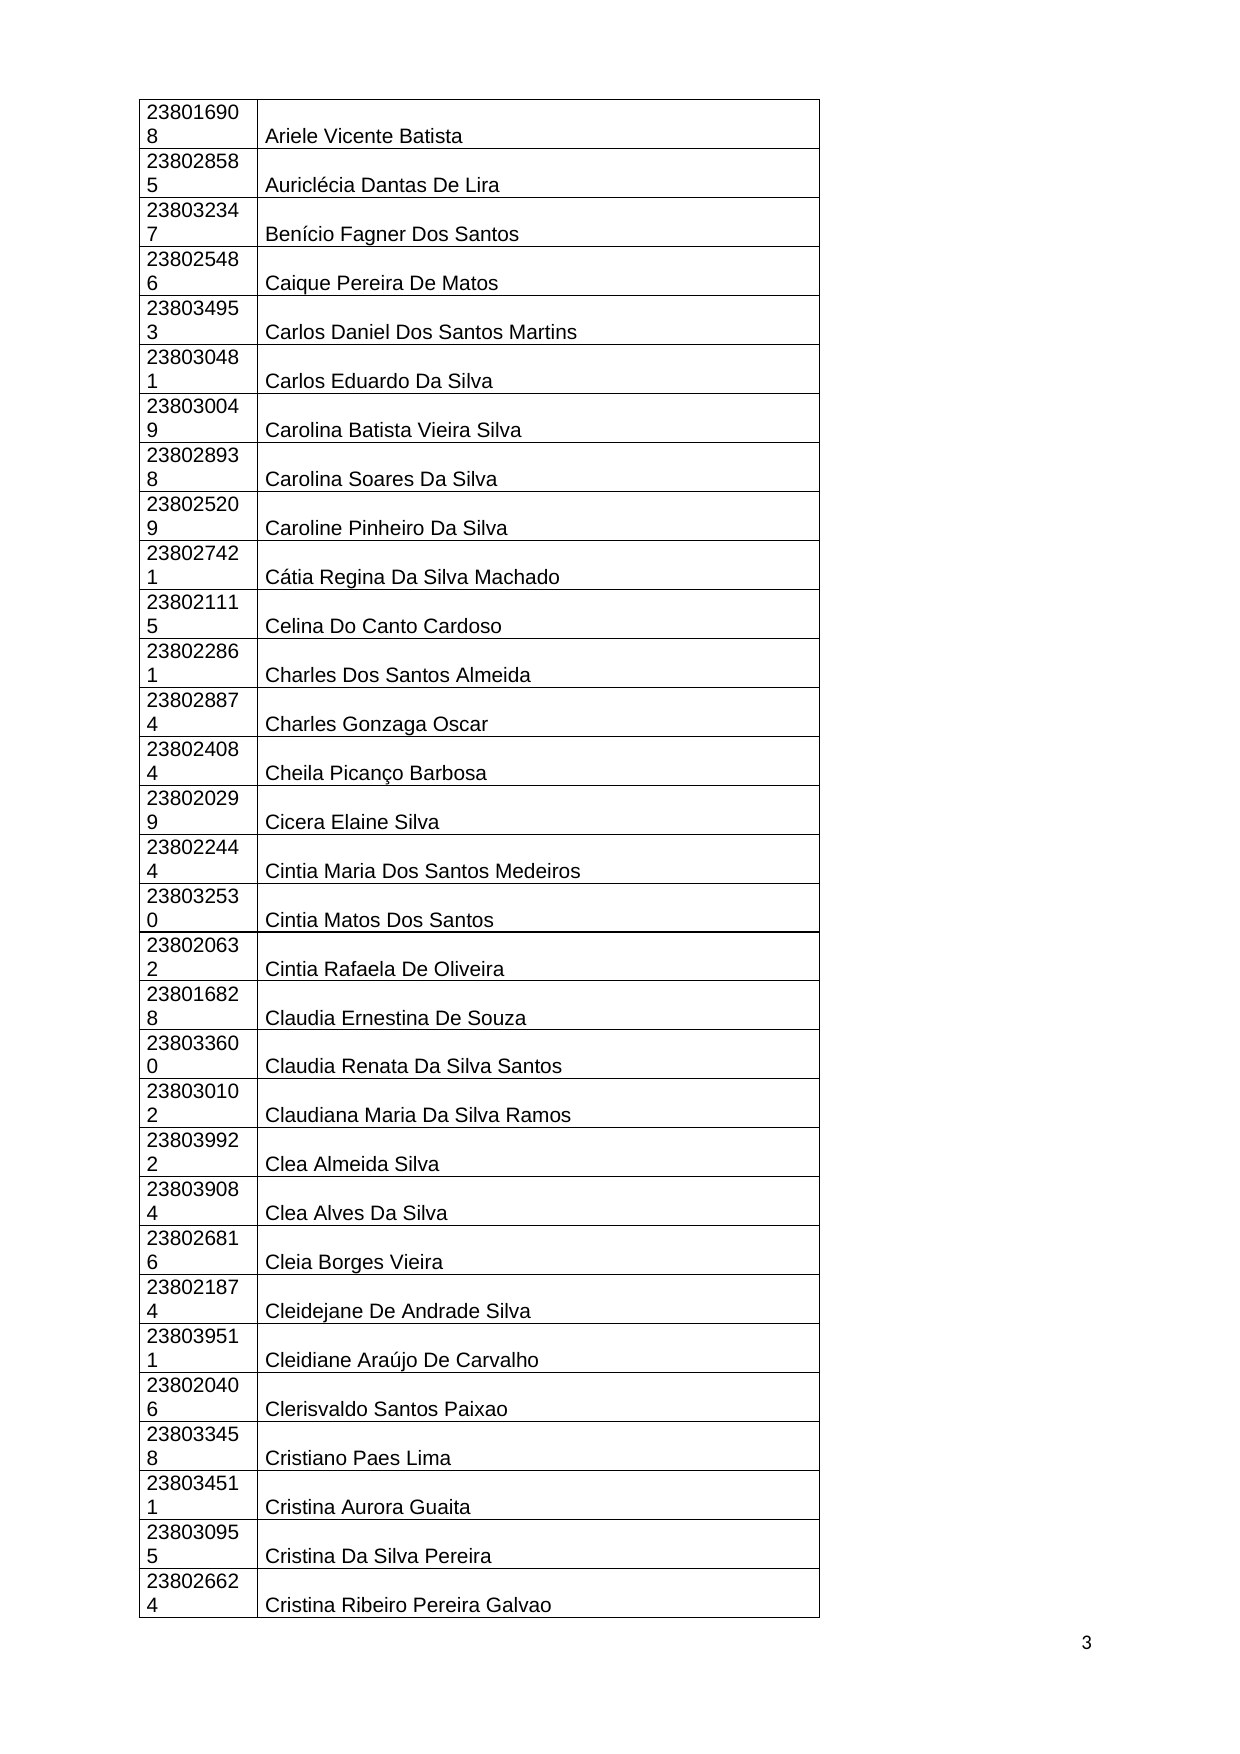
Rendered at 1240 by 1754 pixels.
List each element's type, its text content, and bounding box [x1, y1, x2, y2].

table_cell Clea Alves Da Silva [258, 1177, 819, 1225]
table_cell 238016828 [140, 981, 257, 1029]
table_cell Claudiana Maria Da Silva Ramos [258, 1079, 819, 1127]
table_cell Carlos Daniel Dos Santos Martins [258, 296, 819, 344]
table_cell 238034511 [140, 1471, 257, 1519]
table_cell Cheila Picanço Barbosa [258, 737, 819, 784]
table_cell 238033458 [140, 1422, 257, 1470]
table_cell Cristina Da Silva Pereira [258, 1520, 819, 1568]
table_cell 238021874 [140, 1275, 257, 1323]
table_cell 238027421 [140, 541, 257, 589]
table_cell 238020406 [140, 1373, 257, 1421]
table_cell Caroline Pinheiro Da Silva [258, 492, 819, 540]
table_cell 238020299 [140, 786, 257, 833]
table_cell 238022444 [140, 835, 257, 882]
table_cell Cleia Borges Vieira [258, 1226, 819, 1274]
table_cell 238028874 [140, 688, 257, 736]
table_cell Claudia Ernestina De Souza [258, 981, 819, 1029]
table_cell 238025486 [140, 247, 257, 295]
table_cell 238039511 [140, 1324, 257, 1372]
table_cell 238030955 [140, 1520, 257, 1568]
table_cell 238022861 [140, 639, 257, 687]
table_cell 238020632 [140, 933, 257, 980]
table_cell Carolina Soares Da Silva [258, 443, 819, 491]
table_cell Celina Do Canto Cardoso [258, 590, 819, 638]
table_cell 238016908 [140, 100, 257, 148]
table_cell Cintia Matos Dos Santos [258, 884, 819, 931]
table_cell Cleidiane Araújo De Carvalho [258, 1324, 819, 1372]
table_cell 238026624 [140, 1569, 257, 1617]
table_cell Charles Gonzaga Oscar [258, 688, 819, 736]
table_cell Caique Pereira De Matos [258, 247, 819, 295]
table_cell Claudia Renata Da Silva Santos [258, 1030, 819, 1078]
table_cell 238039084 [140, 1177, 257, 1225]
table_cell Cleidejane De Andrade Silva [258, 1275, 819, 1323]
table_cell Auriclécia Dantas De Lira [258, 149, 819, 197]
table_cell 238021115 [140, 590, 257, 638]
table_cell 238034953 [140, 296, 257, 344]
table_cell 238030481 [140, 345, 257, 393]
table_cell 238030049 [140, 394, 257, 442]
table_cell Cintia Rafaela De Oliveira [258, 933, 819, 980]
table_cell 238024084 [140, 737, 257, 784]
table_cell 238028585 [140, 149, 257, 197]
table_cell 238039922 [140, 1128, 257, 1176]
table_cell Ariele Vicente Batista [258, 100, 819, 148]
table_cell Cristiano Paes Lima [258, 1422, 819, 1470]
table_cell 238032530 [140, 884, 257, 931]
table_cell 238033600 [140, 1030, 257, 1078]
table_cell Carlos Eduardo Da Silva [258, 345, 819, 393]
table_cell 238030102 [140, 1079, 257, 1127]
table_cell Cristina Ribeiro Pereira Galvao [258, 1569, 819, 1617]
table_cell Cátia Regina Da Silva Machado [258, 541, 819, 589]
table_cell Cicera Elaine Silva [258, 786, 819, 833]
table_cell Cristina Aurora Guaita [258, 1471, 819, 1519]
table_cell 238032347 [140, 198, 257, 246]
table_cell Clea Almeida Silva [258, 1128, 819, 1176]
table_cell Benício Fagner Dos Santos [258, 198, 819, 246]
table_cell Clerisvaldo Santos Paixao [258, 1373, 819, 1421]
table_cell Cintia Maria Dos Santos Medeiros [258, 835, 819, 882]
table_cell 238026816 [140, 1226, 257, 1274]
table_cell 238028938 [140, 443, 257, 491]
table_cell 238025209 [140, 492, 257, 540]
table_cell Charles Dos Santos Almeida [258, 639, 819, 687]
table_cell Carolina Batista Vieira Silva [258, 394, 819, 442]
